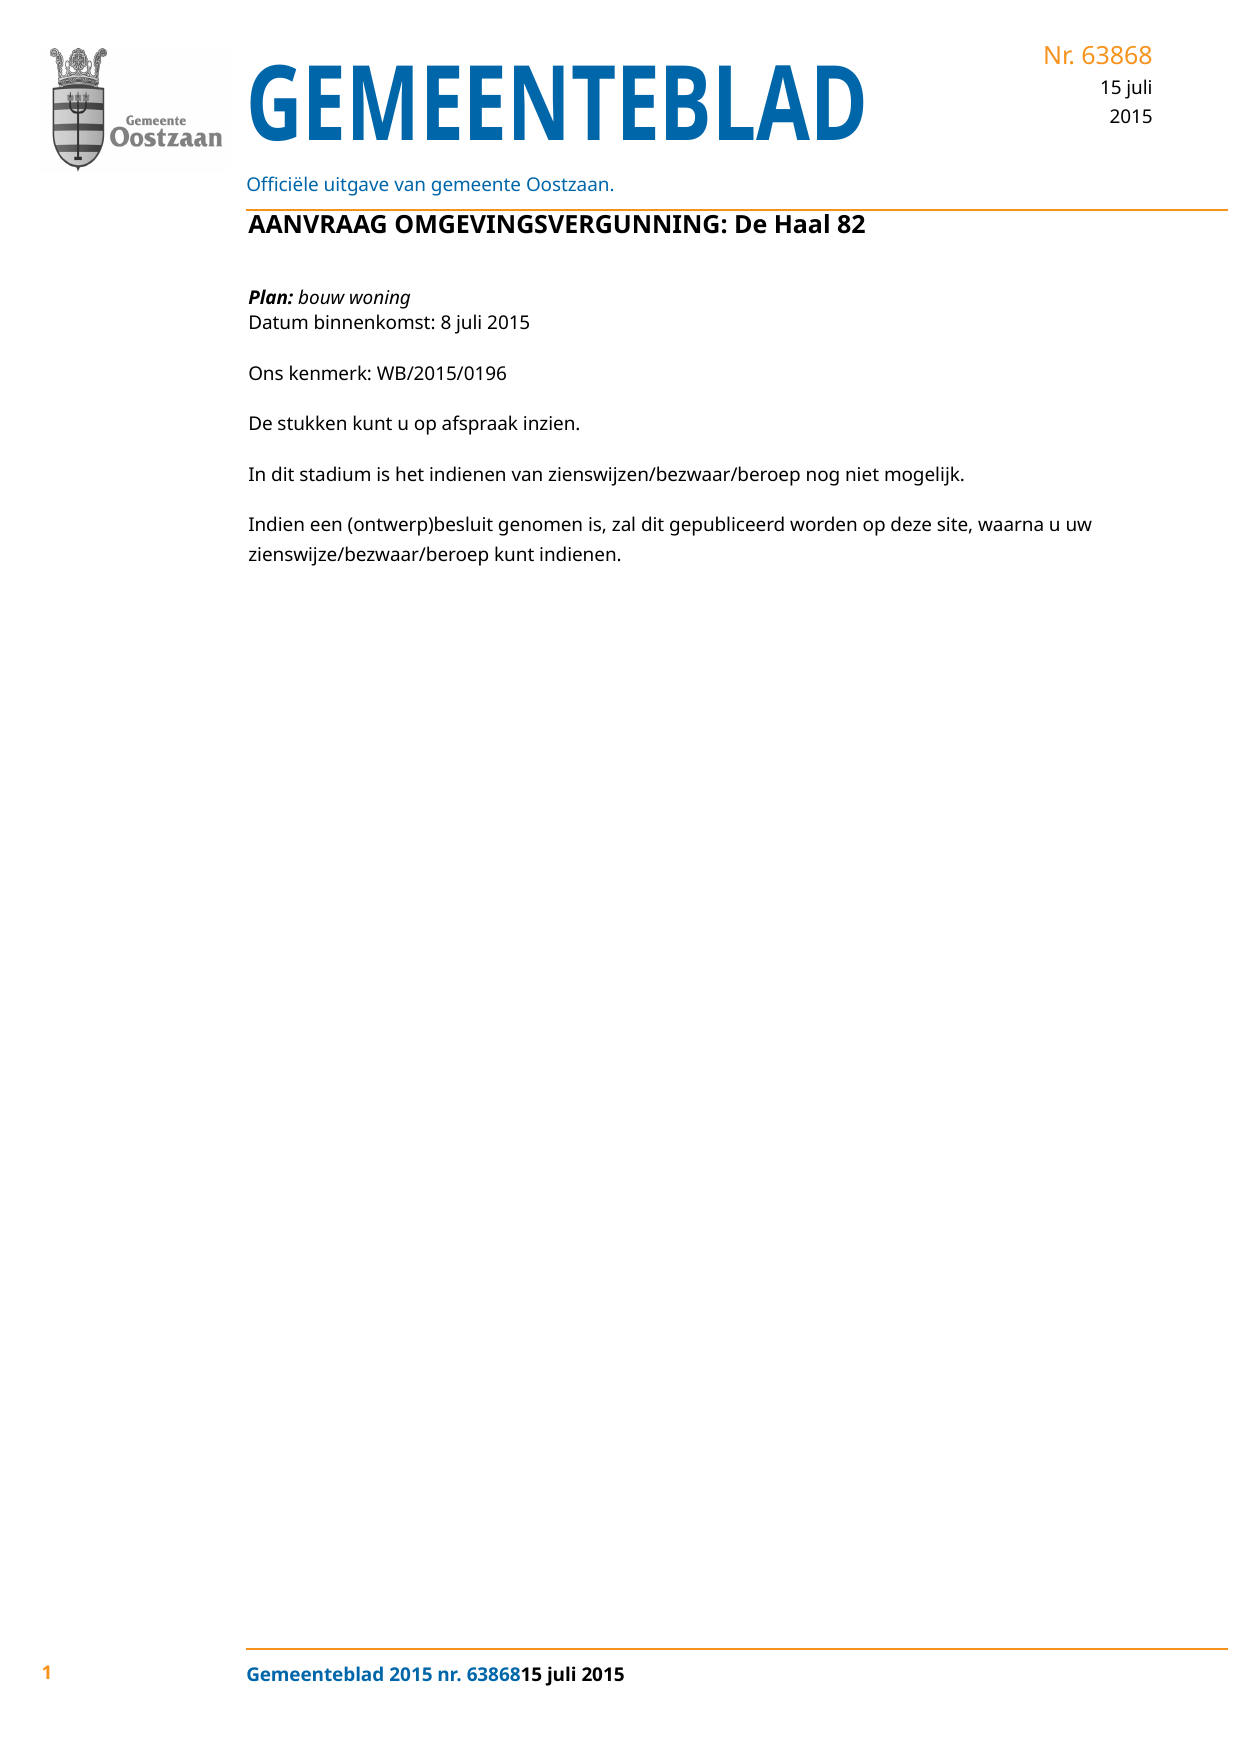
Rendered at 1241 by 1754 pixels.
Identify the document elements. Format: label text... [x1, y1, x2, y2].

text In dit stadium is het indienen van zienswijzen/bezwaar/beroep nog niet mogelijk. [248, 461, 1152, 487]
text AANVRAAG OMGEVINGSVERGUNNING: De Haal 82 [248, 211, 1152, 241]
text Indien een (ontwerp)besluit genomen is, zal dit gepubliceerd worden op deze site, waarna u uw zienswijze/bezwaar/beroep kunt indienen. [248, 511, 1152, 567]
text Datum binnenkomst: 8 juli 2015 [248, 309, 1152, 335]
picture [41, 47, 231, 172]
text Ons kenmerk: WB/2015/0196 [248, 360, 1152, 386]
text De stukken kunt u op afspraak inzien. [248, 410, 1152, 436]
text Plan: bouw woning [248, 284, 1152, 309]
